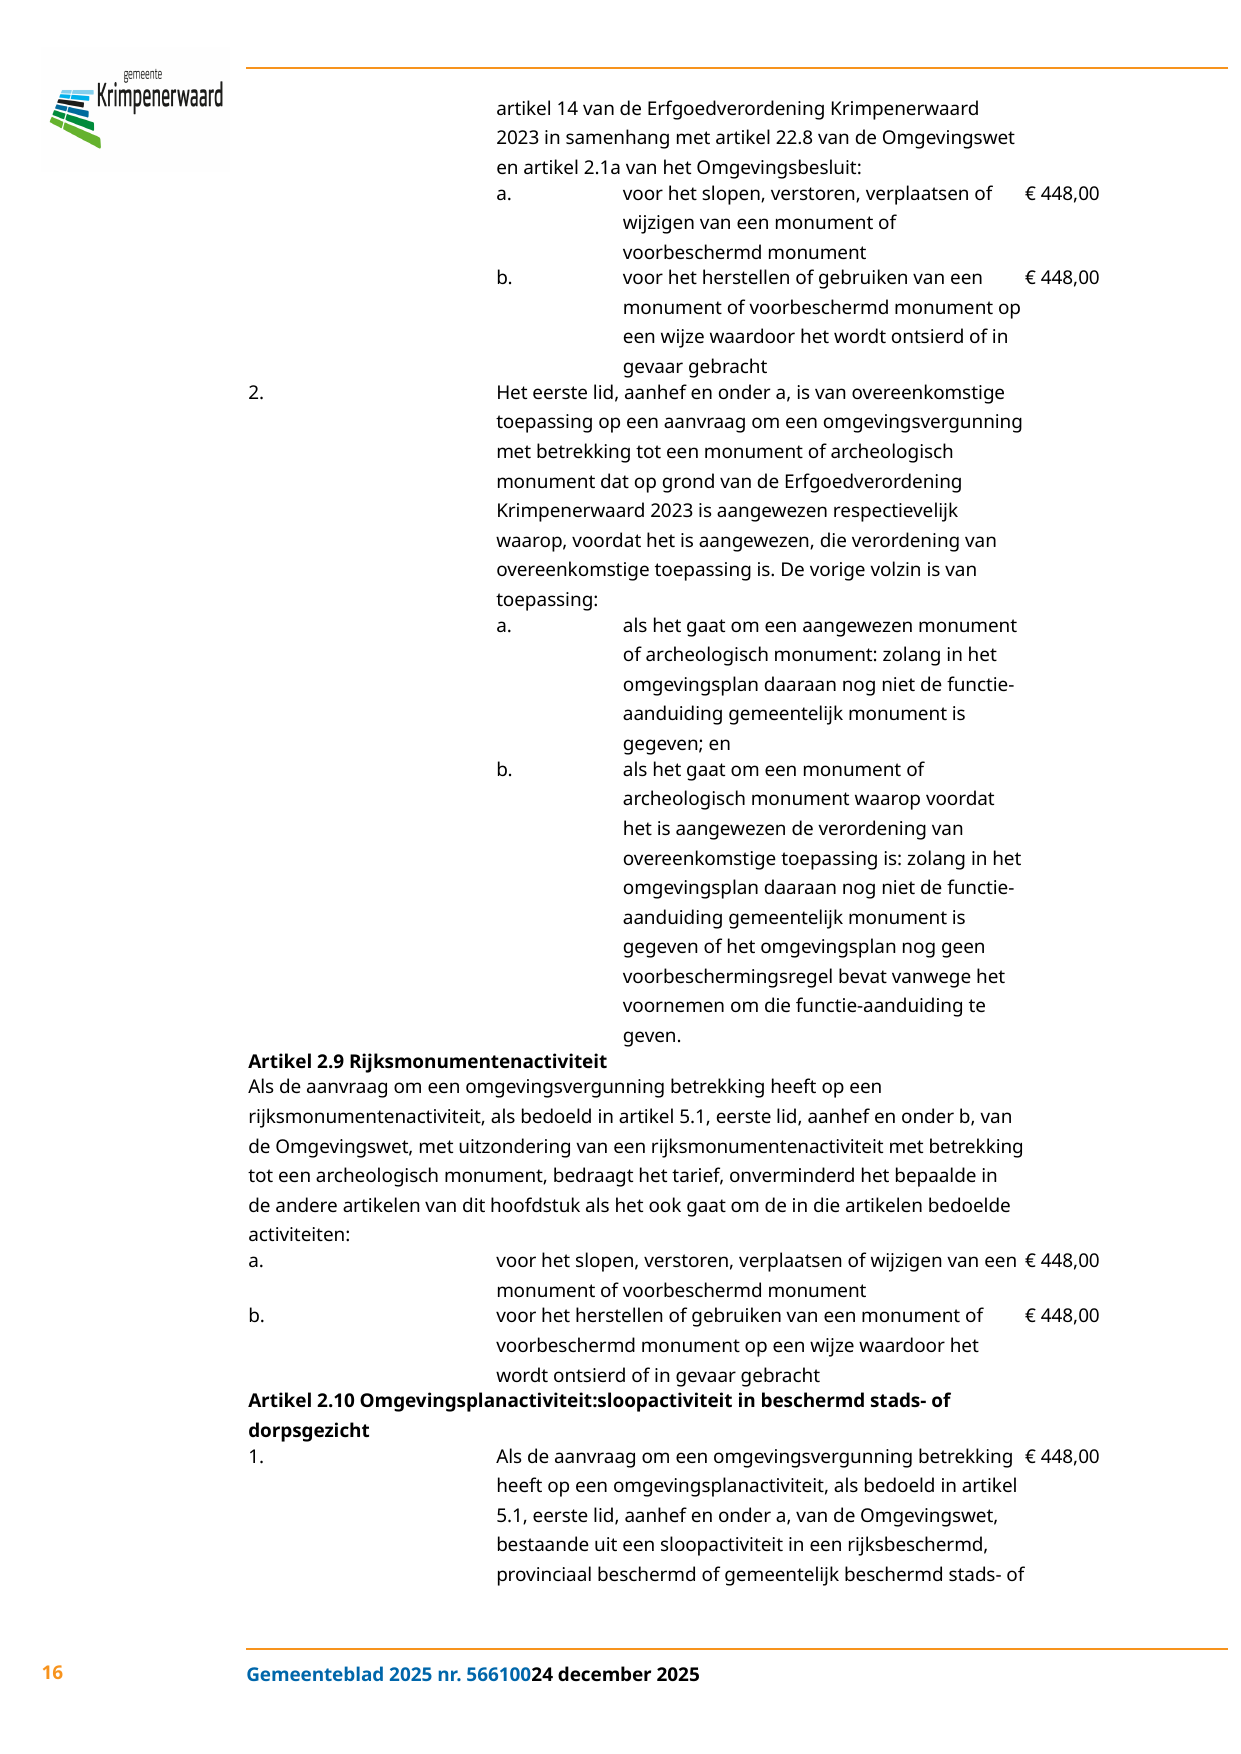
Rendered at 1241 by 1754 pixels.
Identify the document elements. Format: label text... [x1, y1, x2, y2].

table_cell voor het slopen, verstoren, verplaatsen of wijzigen van een monument of voorbeschermd monument [623, 180, 1025, 264]
table_cell [248, 756, 496, 1048]
table_cell b. [496, 756, 623, 1048]
table_cell € 448,00 [1025, 180, 1152, 264]
table_cell [1025, 95, 1152, 180]
table_cell 1. [248, 1443, 496, 1587]
table_cell Als de aanvraag om een omgevingsvergunning betrekking heeft op een rijksmonumentenactiviteit, als bedoeld in artikel 5.1, eerste lid, aanhef en onder b, van de Omgevingswet, met uitzondering van een rijksmonumentenactiviteit met betrekking tot een archeologisch monument, bedraagt het tarief, onverminderd het bepaalde in de andere artikelen van dit hoofdstuk als het ook gaat om de in die artikelen bedoelde activiteiten: [248, 1074, 1025, 1247]
table_cell b. [248, 1303, 496, 1387]
table_cell voor het herstellen of gebruiken van een monument of voorbeschermd monument op een wijze waardoor het wordt ontsierd of in gevaar gebracht [496, 1303, 1025, 1387]
table_cell € 448,00 [1025, 1247, 1152, 1303]
table_cell a. [248, 1247, 496, 1303]
table_cell [1025, 1074, 1152, 1247]
table_cell als het gaat om een monument of archeologisch monument waarop voordat het is aangewezen de verordening van overeenkomstige toepassing is: zolang in het omgevingsplan daaraan nog niet de functie-aanduiding gemeentelijk monument is gegeven of het omgevingsplan nog geen voorbeschermingsregel bevat vanwege het voornemen om die functie-aanduiding te geven. [623, 756, 1025, 1048]
table_cell Als de aanvraag om een omgevingsvergunning betrekking heeft op een omgevingsplanactiviteit, als bedoeld in artikel 5.1, eerste lid, aanhef en onder a, van de Omgevingswet, bestaande uit een sloopactiviteit in een rijksbeschermd, provinciaal beschermd of gemeentelijk beschermd stads- of [496, 1443, 1025, 1587]
table_cell b. [496, 265, 623, 379]
table_cell [248, 612, 496, 756]
table_cell [1025, 1048, 1152, 1074]
table_cell als het gaat om een aangewezen monument of archeologisch monument: zolang in het omgevingsplan daaraan nog niet de functie-aanduiding gemeentelijk monument is gegeven; en [623, 612, 1025, 756]
table_cell € 448,00 [1025, 265, 1152, 379]
table_cell [248, 180, 496, 264]
table_cell 2. [248, 379, 496, 612]
table_cell [1025, 756, 1152, 1048]
table_cell [248, 95, 496, 180]
table_cell Het eerste lid, aanhef en onder a, is van overeenkomstige toepassing op een aanvraag om een omgevingsvergunning met betrekking tot een monument of archeologisch monument dat op grond van de Erfgoedverordening Krimpenerwaard 2023 is aangewezen respectievelijk waarop, voordat het is aangewezen, die verordening van overeenkomstige toepassing is. De vorige volzin is van toepassing: [496, 379, 1025, 612]
picture [41, 47, 231, 172]
table_cell Artikel 2.10 Omgevingsplanactiviteit:sloopactiviteit in beschermd stads- of dorpsgezicht [248, 1388, 1025, 1443]
table_cell a. [496, 612, 623, 756]
table_cell [1025, 612, 1152, 756]
table_cell [1025, 379, 1152, 612]
table_cell a. [496, 180, 623, 264]
table_cell voor het slopen, verstoren, verplaatsen of wijzigen van een monument of voorbeschermd monument [496, 1247, 1025, 1303]
table_cell € 448,00 [1025, 1443, 1152, 1587]
table_cell artikel 14 van de Erfgoedverordening Krimpenerwaard 2023 in samenhang met artikel 22.8 van de Omgevingswet en artikel 2.1a van het Omgevingsbesluit: [496, 95, 1025, 180]
table_cell € 448,00 [1025, 1303, 1152, 1387]
table_cell voor het herstellen of gebruiken van een monument of voorbeschermd monument op een wijze waardoor het wordt ontsierd of in gevaar gebracht [623, 265, 1025, 379]
table_cell [1025, 1388, 1152, 1443]
table_cell [248, 265, 496, 379]
table_cell Artikel 2.9 Rijksmonumentenactiviteit [248, 1048, 1025, 1074]
